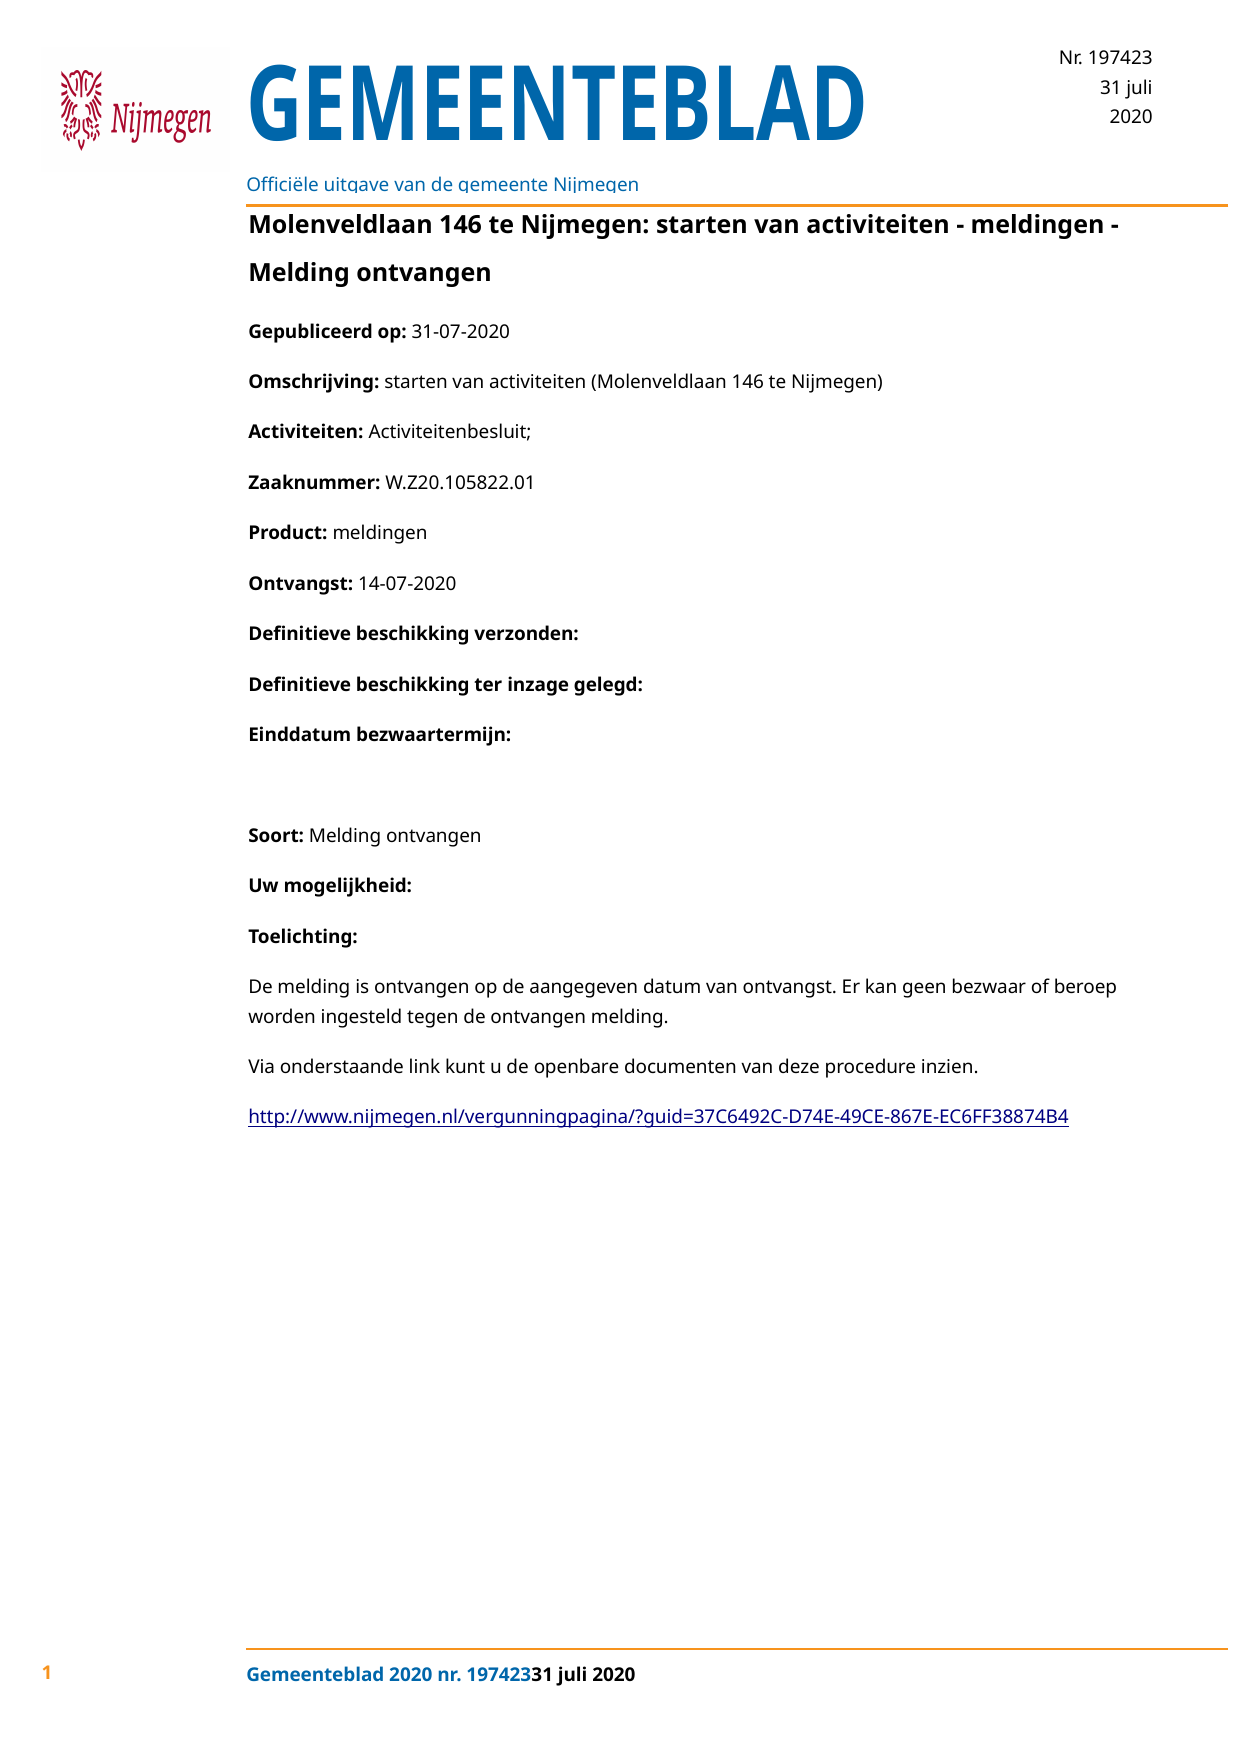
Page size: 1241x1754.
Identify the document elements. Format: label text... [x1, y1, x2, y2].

text Gepubliceerd op: 31-07-2020 [248, 318, 1152, 344]
text Uw mogelijkheid: [248, 872, 1152, 898]
text Toelichting: [248, 923, 1152, 949]
text Via onderstaande link kunt u de openbare documenten van deze procedure inzien. [248, 1053, 1152, 1079]
text Definitieve beschikking ter inzage gelegd: [248, 671, 1152, 697]
text Molenveldlaan 146 te Nijmegen: starten van activiteiten - meldingen - Melding ontvangen [248, 207, 1152, 288]
text Einddatum bezwaartermijn: [248, 721, 1152, 747]
text Omschrijving: starten van activiteiten (Molenveldlaan 146 te Nijmegen) [248, 368, 1152, 394]
text Product: meldingen [248, 519, 1152, 545]
text De melding is ontvangen op de aangegeven datum van ontvangst. Er kan geen bezwaar of beroep worden ingesteld tegen de ontvangen melding. [248, 973, 1152, 1029]
picture [41, 47, 231, 172]
text Soort: Melding ontvangen [248, 822, 1152, 848]
text Zaaknummer: W.Z20.105822.01 [248, 469, 1152, 495]
text Ontvangst: 14-07-2020 [248, 570, 1152, 596]
text Activiteiten: Activiteitenbesluit; [248, 419, 1152, 444]
text Definitieve beschikking verzonden: [248, 620, 1152, 646]
text http://www.nijmegen.nl/vergunningpagina/?guid=37C6492C-D74E-49CE-867E-EC6FF38874B4 [248, 1104, 1152, 1129]
